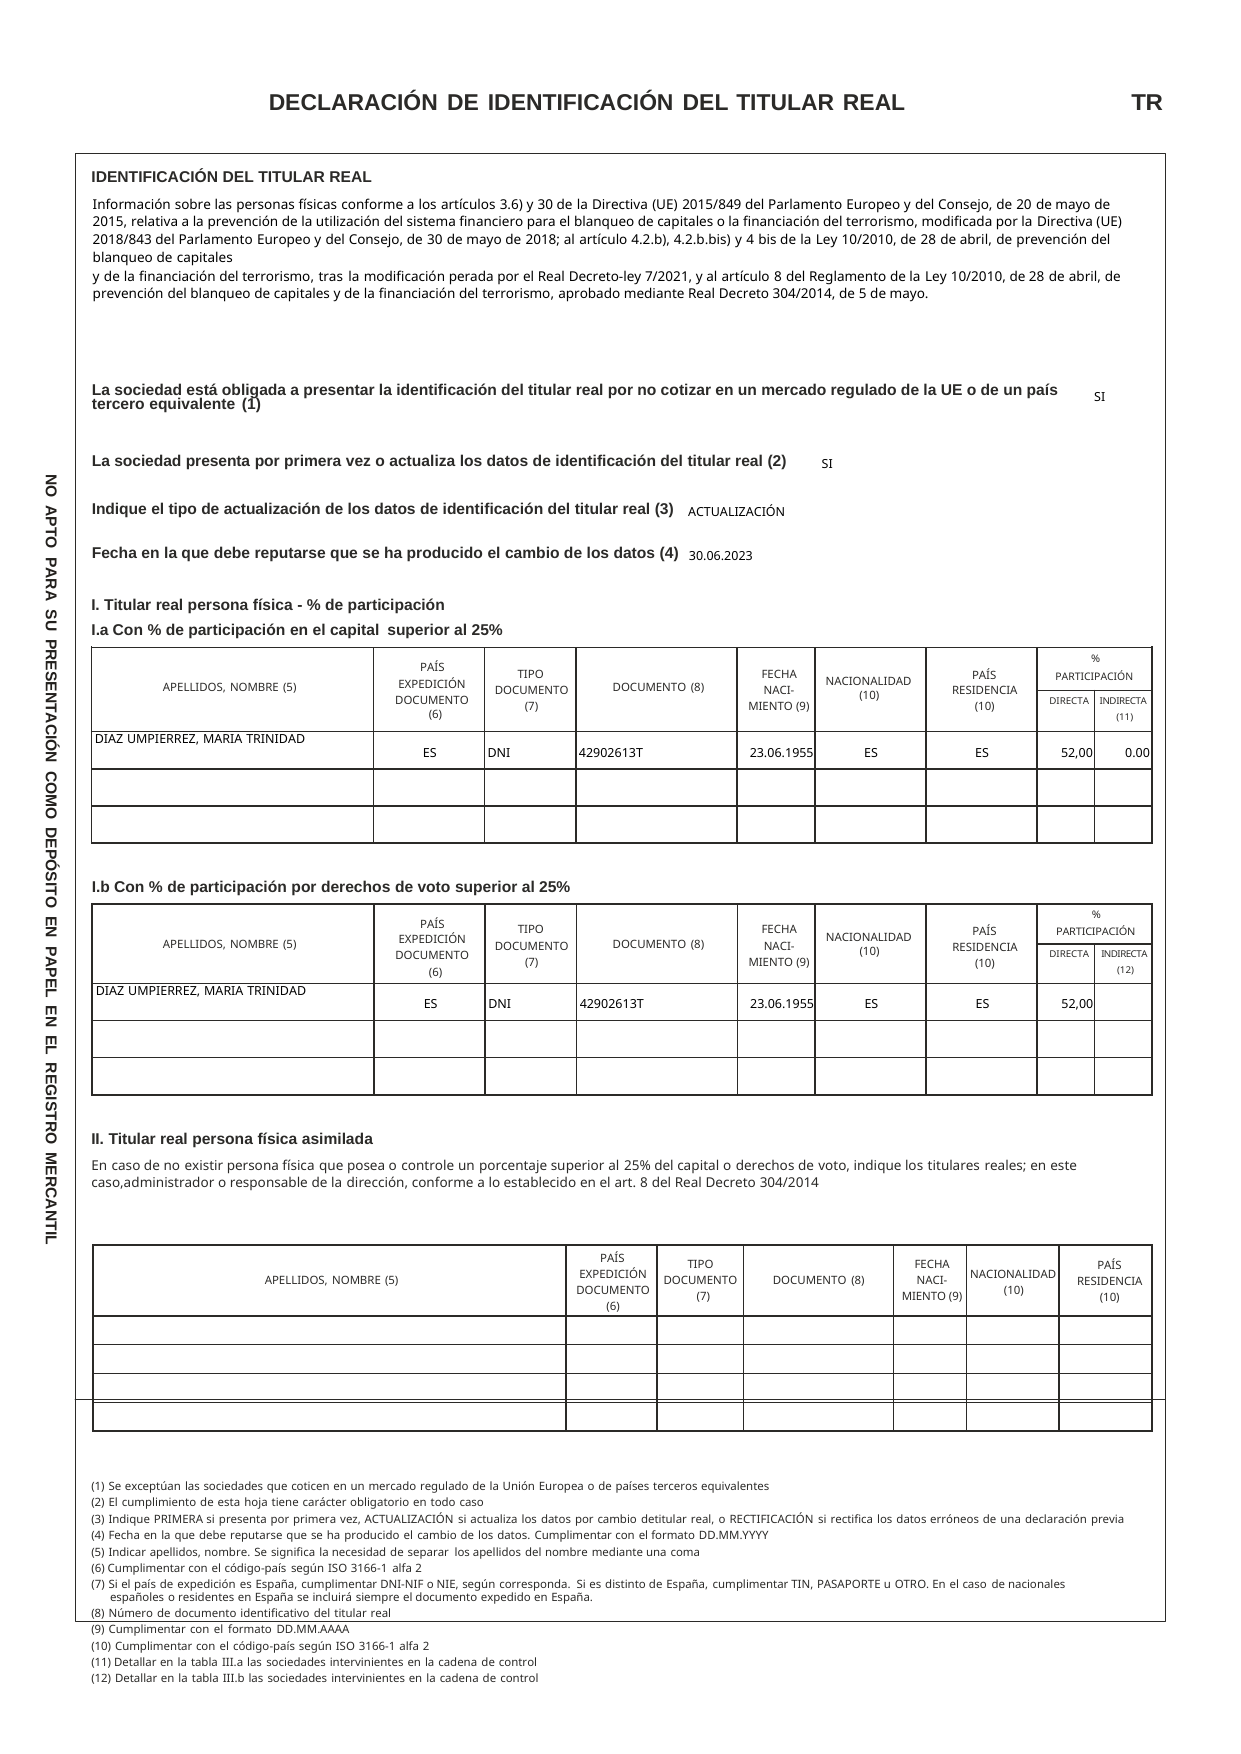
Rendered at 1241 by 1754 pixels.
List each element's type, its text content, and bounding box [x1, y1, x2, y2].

table_cell [894, 1345, 966, 1373]
table_header PAÍS RESIDENCIA (10) [1060, 1246, 1151, 1315]
text IDENTIFICACIÓN DEL TITULAR REAL [91, 168, 1180, 186]
table_cell [927, 1058, 1036, 1094]
table_cell [375, 1021, 484, 1057]
table_cell 42902613T [577, 732, 736, 768]
table_header FECHA NACI- MIENTO (9) [894, 1246, 966, 1315]
table_cell ES [375, 984, 484, 1020]
table_cell [485, 770, 575, 805]
table_cell 42902613T [577, 984, 737, 1020]
table_cell [567, 1317, 656, 1344]
text SI [819, 455, 835, 472]
table_header PAÍS RESIDENCIA (10) [927, 648, 1036, 731]
table_cell 52,00 [1038, 732, 1094, 768]
table_cell [967, 1317, 1058, 1344]
table_cell [658, 1403, 743, 1430]
table_header FECHA NACI- MIENTO (9) [738, 648, 814, 731]
table_cell [927, 770, 1036, 805]
list Cumplimentar con el formato DD.MM.AAAA [91, 1621, 1180, 1637]
table_cell [744, 1317, 893, 1344]
table_cell [485, 807, 575, 842]
table_cell [967, 1374, 1058, 1401]
table_cell [374, 770, 484, 805]
table_cell INDIRECTA (11) [1095, 691, 1151, 731]
text ACTUALIZACIÓN [688, 503, 852, 521]
table_cell [894, 1403, 966, 1430]
list Se exceptúan las sociedades que coticen en un mercado regulado de la Unión Europea o de países terceros equivalentes [91, 1478, 1180, 1494]
table_cell [927, 807, 1036, 842]
table_cell [92, 807, 373, 842]
table_cell [738, 1021, 814, 1057]
list Indicar apellidos, nombre. Se significa la necesidad de separar los apellidos del nombre mediante una coma [91, 1544, 1180, 1559]
list Titular real persona física asimilada [91, 1129, 1180, 1147]
table_cell [1038, 770, 1094, 805]
table_cell [1060, 1317, 1151, 1344]
table_cell DNI [486, 984, 576, 1020]
table_cell [816, 1021, 925, 1057]
table_cell ES [816, 732, 925, 768]
table_header % PARTICIPACIÓN [1038, 905, 1151, 943]
table_cell DIAZ UMPIERREZ, MARIA TRINIDAD [93, 984, 373, 1020]
table_cell INDIRECTA (12) [1095, 945, 1151, 982]
table_cell 23.06.1955 [738, 732, 814, 768]
text 30.06.2023 [689, 547, 851, 564]
table_header PAÍS EXPEDICIÓN DOCUMENTO (6) [375, 905, 484, 982]
table_cell [577, 1058, 737, 1094]
table_cell [94, 1317, 565, 1344]
table_cell ES [816, 984, 925, 1020]
table_header APELLIDOS, NOMBRE (5) [94, 1246, 565, 1315]
table_cell [1038, 1058, 1094, 1094]
table_cell ES [927, 984, 1036, 1020]
table_cell [567, 1403, 656, 1430]
table_header APELLIDOS, NOMBRE (5) [93, 905, 373, 982]
list Detallar en la tabla III.a las sociedades intervinientes en la cadena de control [91, 1654, 1180, 1669]
table_cell DNI [485, 732, 575, 768]
table_cell [567, 1345, 656, 1373]
table_cell [1095, 770, 1151, 805]
table_cell [658, 1317, 743, 1344]
list Si el país de expedición es España, cumplimentar DNI-NIF o NIE, según corresponda. Si es distinto de España, cumplimentar TIN, PASAPORTE u OTRO. En el caso de nacionales españoles o residentes en España se incluirá siempre el documento expedido en España. [91, 1577, 1114, 1604]
table_cell [967, 1345, 1058, 1373]
table_cell [94, 1403, 565, 1430]
table_cell [894, 1374, 966, 1401]
table_cell [93, 1021, 373, 1057]
table_cell [658, 1374, 743, 1401]
table_cell [577, 1021, 737, 1057]
table_cell [744, 1374, 893, 1401]
table_cell ES [927, 732, 1036, 768]
table_cell [1038, 807, 1094, 842]
table_cell [894, 1317, 966, 1344]
table_cell [94, 1345, 565, 1373]
table_header APELLIDOS, NOMBRE (5) [92, 648, 373, 731]
text NO APTO PARA SU PRESENTACIÓN COMO DEPÓSITO EN PAPEL EN EL REGISTRO MERCANTIL [42, 474, 61, 1249]
table_cell [744, 1345, 893, 1373]
table_cell [1095, 1058, 1151, 1094]
table_cell [1095, 1021, 1151, 1057]
text Información sobre las personas físicas conforme a los artículos 3.6) y 30 de la Directiva (UE) 2015/849 del Parlamento Europeo y del Consejo, de 20 de mayo de 2015, relativa a la prevención de la utilización del sistema financiero para el blanqueo de capitales o la financiación del terrorismo, modificada por la Directiva (UE) 2018/843 del Parlamento Europeo y del Consejo, de 30 de mayo de 2018; al artículo 4.2.b), 4.2.b.bis) y 4 bis de la Ley 10/2010, de 28 de abril, de prevención del blanqueo de capitales [92, 196, 1143, 266]
text Fecha en la que debe reputarse que se ha producido el cambio de los datos (4) [92, 544, 1180, 562]
list Con % de participación por derechos de voto superior al 25% [92, 878, 1180, 896]
text SI [1091, 388, 1108, 405]
table_cell 0.00 [1095, 732, 1151, 768]
table_cell [1060, 1403, 1151, 1430]
table_cell [567, 1374, 656, 1401]
table_header TIPO DOCUMENTO (7) [658, 1246, 743, 1315]
table_cell [1038, 1021, 1094, 1057]
list Cumplimentar con el código-país según ISO 3166-1 alfa 2 [91, 1638, 1180, 1653]
list Fecha en la que debe reputarse que se ha producido el cambio de los datos. Cumplimentar con el formato DD.MM.YYYY [91, 1527, 1180, 1543]
table_cell [967, 1403, 1058, 1430]
table_header TIPO DOCUMENTO (7) [485, 648, 575, 731]
table_header TIPO DOCUMENTO (7) [486, 905, 576, 982]
table_cell [1095, 984, 1151, 1020]
table_cell [93, 1058, 373, 1094]
subtitle DECLARACIÓN DE IDENTIFICACIÓN DEL TITULAR REAL TR [268, 88, 1180, 115]
table_header DOCUMENTO (8) [744, 1246, 893, 1315]
table_cell 23.06.1955 [738, 984, 814, 1020]
table_cell [816, 807, 925, 842]
table_cell [486, 1021, 576, 1057]
table_cell [486, 1058, 576, 1094]
table_cell [1060, 1374, 1151, 1401]
table_cell [92, 770, 373, 805]
table_cell DIAZ UMPIERREZ, MARIA TRINIDAD [92, 732, 373, 768]
table_header PAÍS EXPEDICIÓN DOCUMENTO (6) [567, 1246, 656, 1315]
table_cell [94, 1374, 565, 1401]
table_cell ES [374, 732, 484, 768]
table_header PAÍS EXPEDICIÓN DOCUMENTO (6) [374, 648, 484, 731]
table_cell [577, 807, 736, 842]
list Detallar en la tabla III.b las sociedades intervinientes en la cadena de control [91, 1670, 1180, 1686]
table_cell [738, 807, 814, 842]
list Titular real persona física - % de participación [91, 595, 1180, 613]
text Indique el tipo de actualización de los datos de identificación del titular real (3) [92, 499, 1180, 518]
text En caso de no existir persona física que posea o controle un porcentaje superior al 25% del capital o derechos de voto, indique los titulares reales; en este caso,administrador o responsable de la dirección, conforme a lo establecido en el art. 8 del Real Decreto 304/2014 [91, 1157, 1152, 1191]
table_cell [738, 1058, 814, 1094]
table_cell [927, 1021, 1036, 1057]
text La sociedad presenta por primera vez o actualiza los datos de identificación del titular real (2) [92, 452, 1180, 469]
table_cell [374, 807, 484, 842]
table_cell [816, 1058, 925, 1094]
table_cell 52,00 [1038, 984, 1094, 1020]
table_header FECHA NACI- MIENTO (9) [738, 905, 814, 982]
table_header NACIONALIDAD (10) [816, 648, 925, 731]
table_cell DIRECTA [1038, 691, 1094, 731]
table_header DOCUMENTO (8) [577, 905, 737, 982]
list Cumplimentar con el código-país según ISO 3166-1 alfa 2 [91, 1560, 1180, 1576]
list Con % de participación en el capital superior al 25% [91, 620, 1180, 638]
table_cell [658, 1345, 743, 1373]
table_cell [375, 1058, 484, 1094]
text y de la financiación del terrorismo, tras la modificación perada por el Real Decreto-ley 7/2021, y al artículo 8 del Reglamento de la Ley 10/2010, de 28 de abril, de prevención del blanqueo de capitales y de la financiación del terrorismo, aprobado mediante Real Decreto 304/2014, de 5 de mayo. [92, 267, 1143, 302]
table_cell [1095, 807, 1151, 842]
table_header NACIONALIDAD (10) [816, 905, 925, 982]
list El cumplimiento de esta hoja tiene carácter obligatorio en todo caso [91, 1494, 1180, 1510]
table_header DOCUMENTO (8) [577, 648, 736, 731]
table_cell [577, 770, 736, 805]
table_cell DIRECTA [1038, 945, 1094, 982]
table_cell [744, 1403, 893, 1430]
table_header PAÍS RESIDENCIA (10) [927, 905, 1036, 982]
table_header NACIONALIDAD (10) [967, 1246, 1058, 1315]
table_cell [816, 770, 925, 805]
text La sociedad está obligada a presentar la identificación del titular real por no cotizar en un mercado regulado de la UE o de un país tercero equivalente (1) [92, 383, 1076, 413]
table_cell [738, 770, 814, 805]
list Número de documento identificativo del titular real [91, 1605, 1180, 1621]
table_header % PARTICIPACIÓN [1038, 648, 1151, 689]
table_cell [1060, 1345, 1151, 1373]
list Indique PRIMERA si presenta por primera vez, ACTUALIZACIÓN si actualiza los datos por cambio detitular real, o RECTIFICACIÓN si rectifica los datos erróneos de una declaración previa [91, 1511, 1180, 1527]
